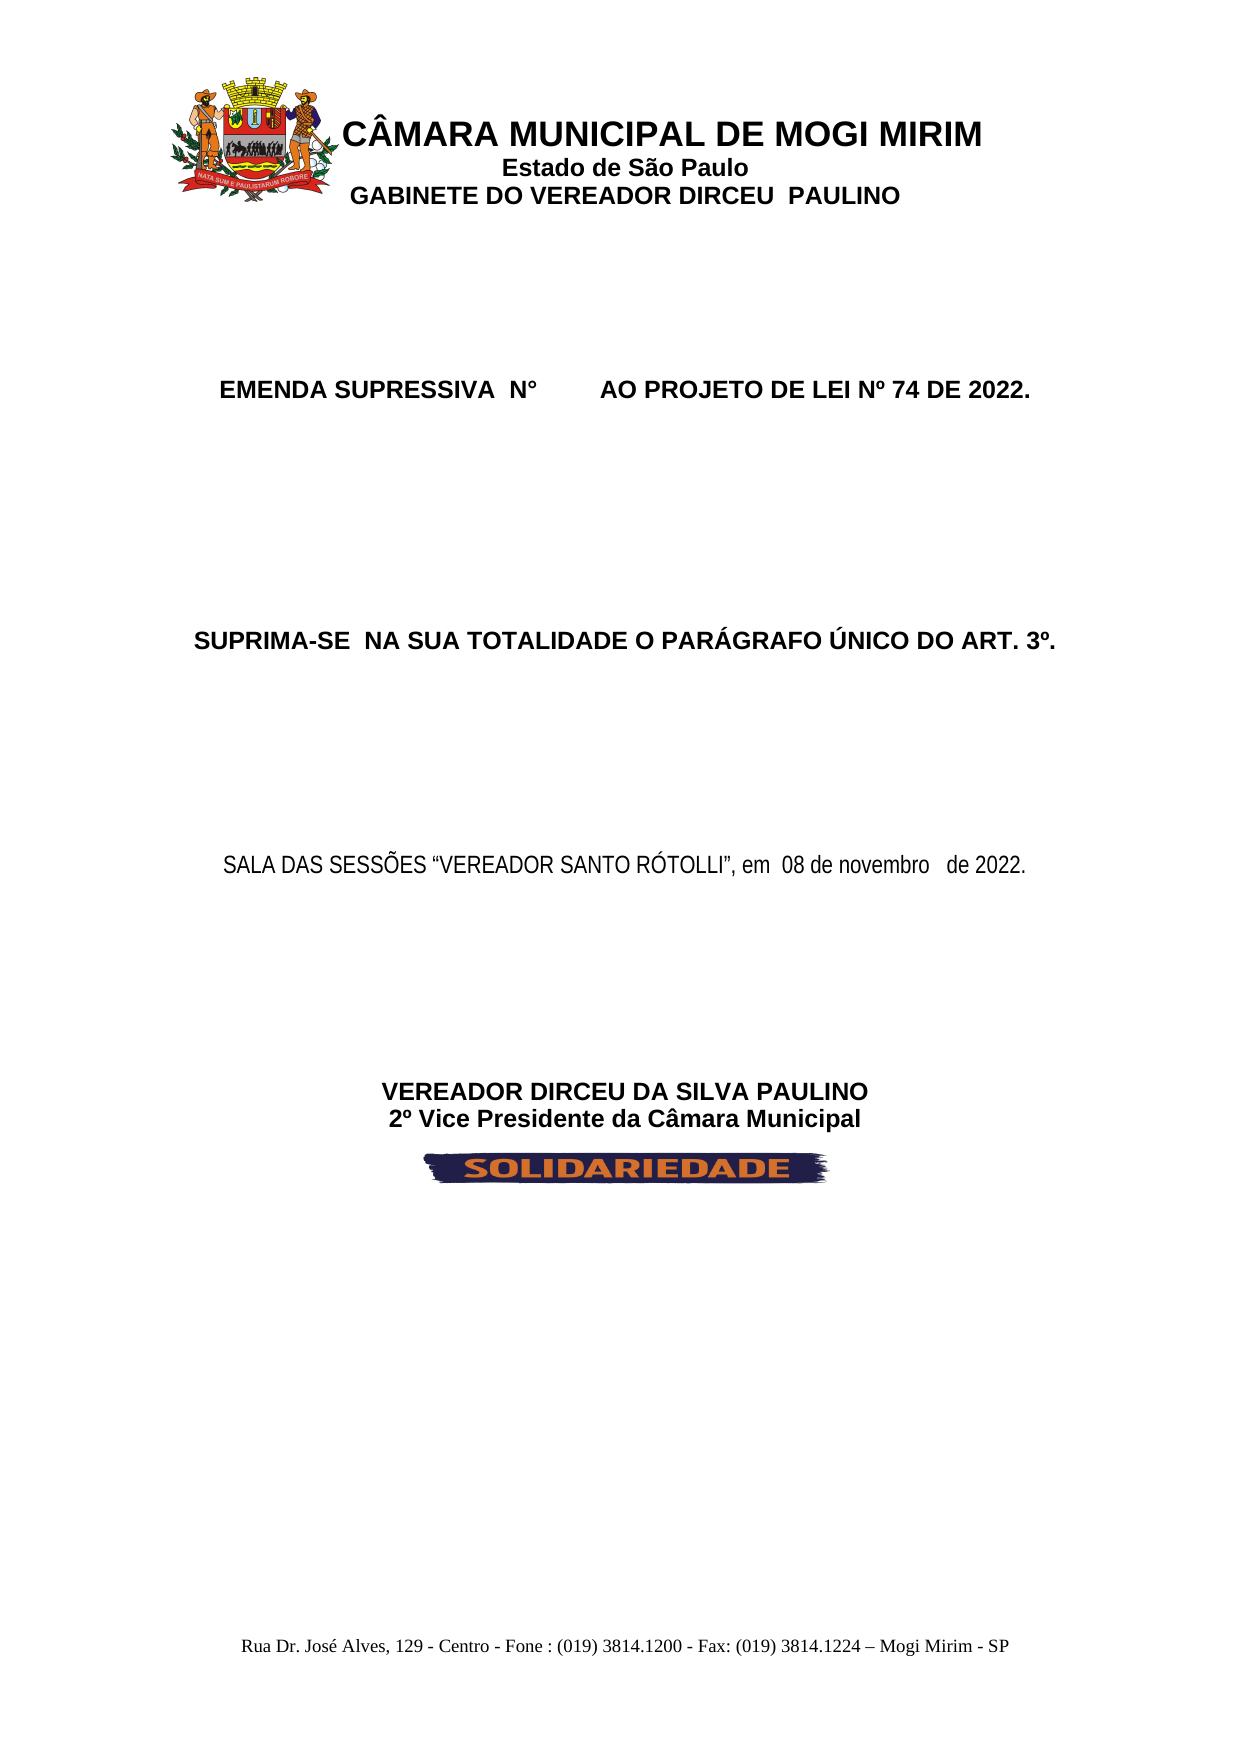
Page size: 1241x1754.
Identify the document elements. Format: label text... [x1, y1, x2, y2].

picture [387, 1133, 864, 1202]
text EMENDA SUPRESSIVA N° AO PROJETO DE LEI Nº 74 DE 2022. [148, 376, 1103, 404]
picture [169, 77, 340, 202]
text SUPRIMA-SE NA SUA TOTALIDADE O PARÁGRAFO ÚNICO DO ART. 3º. [148, 627, 1103, 655]
text SALA DAS SESSÕES “VEREADOR SANTO RÓTOLLI”, em 08 de novembro de 2022. [148, 850, 1103, 879]
text VEREADOR DIRCEU DA SILVA PAULINO [148, 1077, 1103, 1105]
text 2º Vice Presidente da Câmara Municipal [148, 1105, 1103, 1133]
